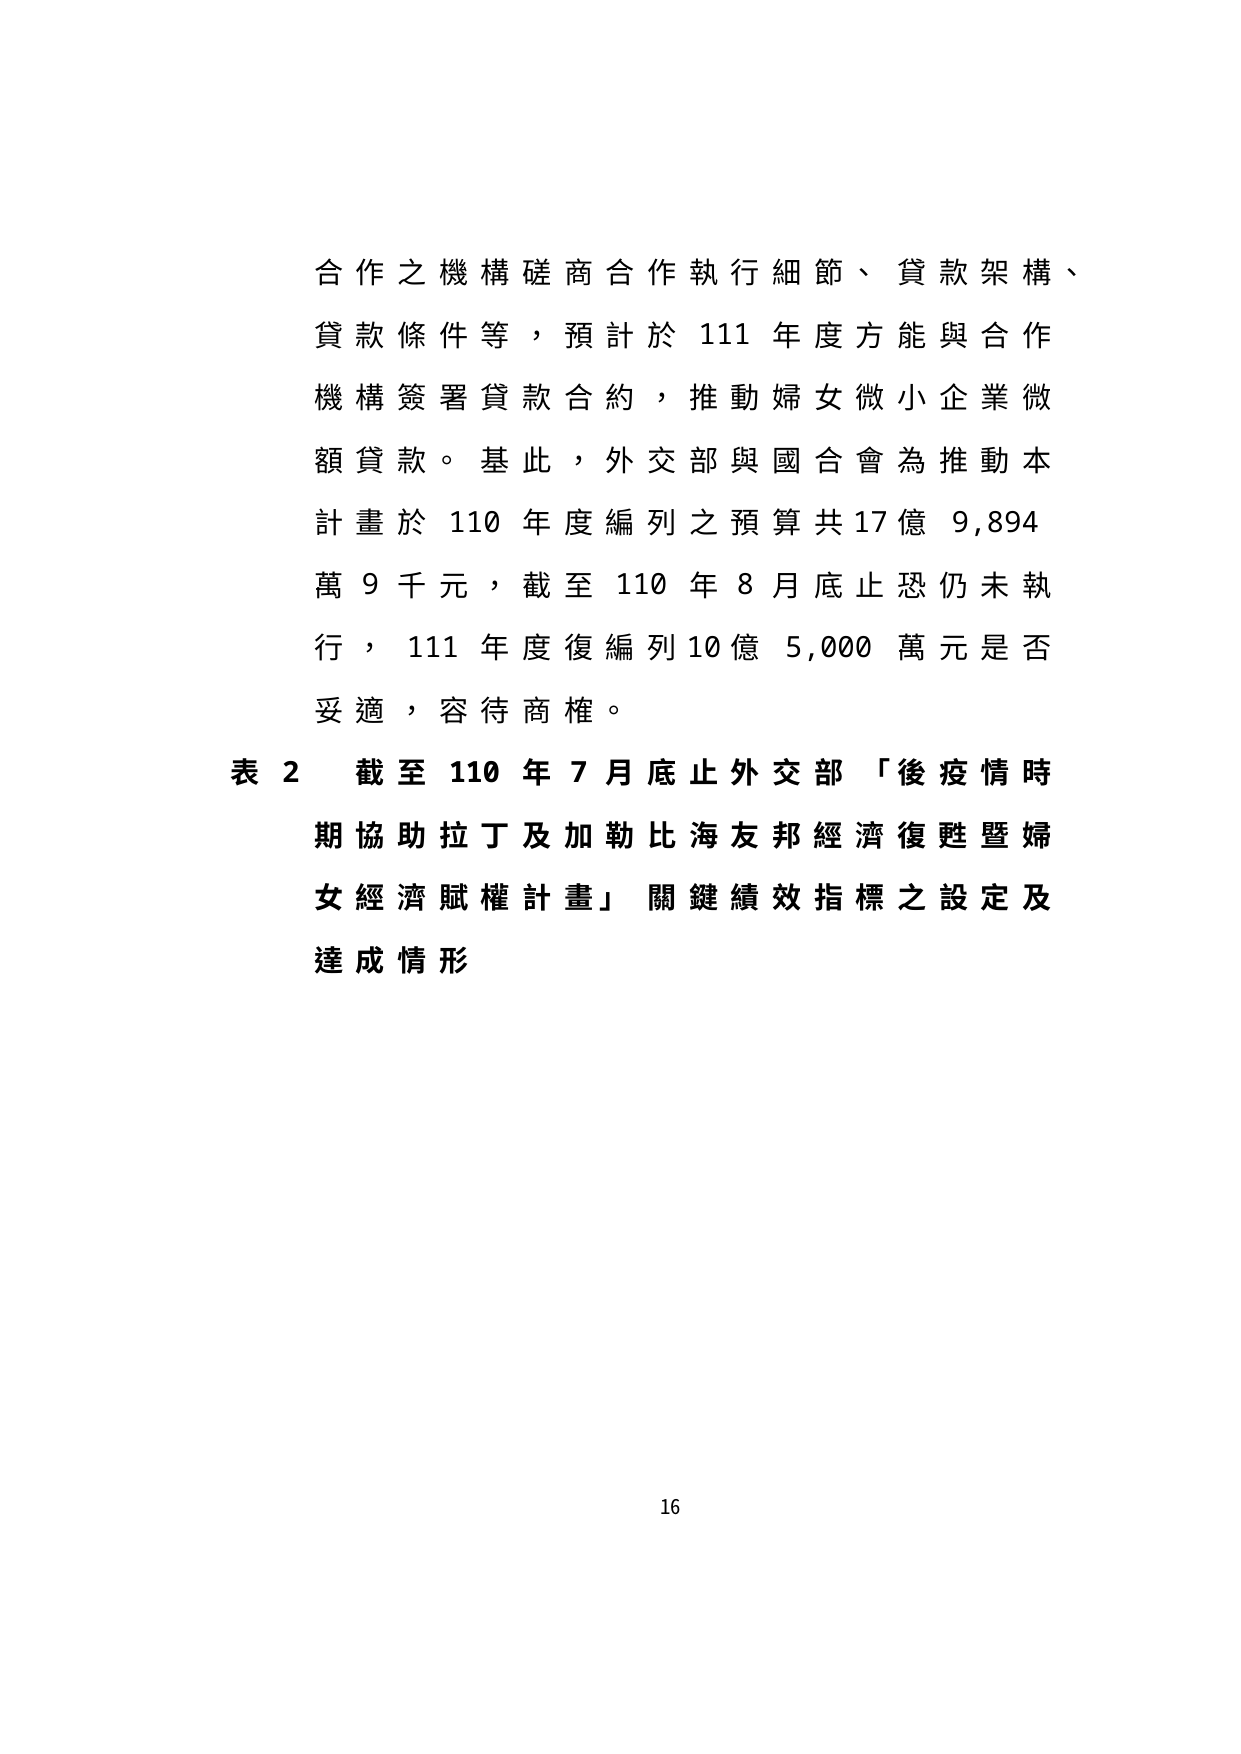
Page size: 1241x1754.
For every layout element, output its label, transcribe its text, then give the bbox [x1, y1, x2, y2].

text 表2 截至110年7月底止外交部「後疫情時期協助拉丁及加勒比海友邦經濟復甦暨婦女經濟賦權計畫」關鍵績效指標之設定及達成情形 [197, 729, 1072, 979]
text 據悉，該計畫原規劃搭配友邦既有機制或與中美洲銀行等區域開發及當地銀行合作成立信用保證基金，為友邦提供專門信用擔保，惟與合作單位討論後，各合作多邊/雙邊金融機構信用保證業務做法不盡相同，信用保證仍有搭配貸款、贈款或技術協助之需求，方得以完善信用保證機制之推動。然計畫截至110年8月底止仍處於與合作單位洽談階段，未來仍待與規劃合作之機構磋商合作執行細節、貸款架構、貸款條件等，預計於111年度方能與合作機構簽署貸款合約，推動婦女微小企業微額貸款。基此，外交部與國合會為推動本計畫於110年度編列之預算共17億9,894萬9千元，截至110年8月底止恐仍未執行，111年度復編列10億5,000萬元是否妥適，容待商榷。 [271, 229, 1058, 729]
